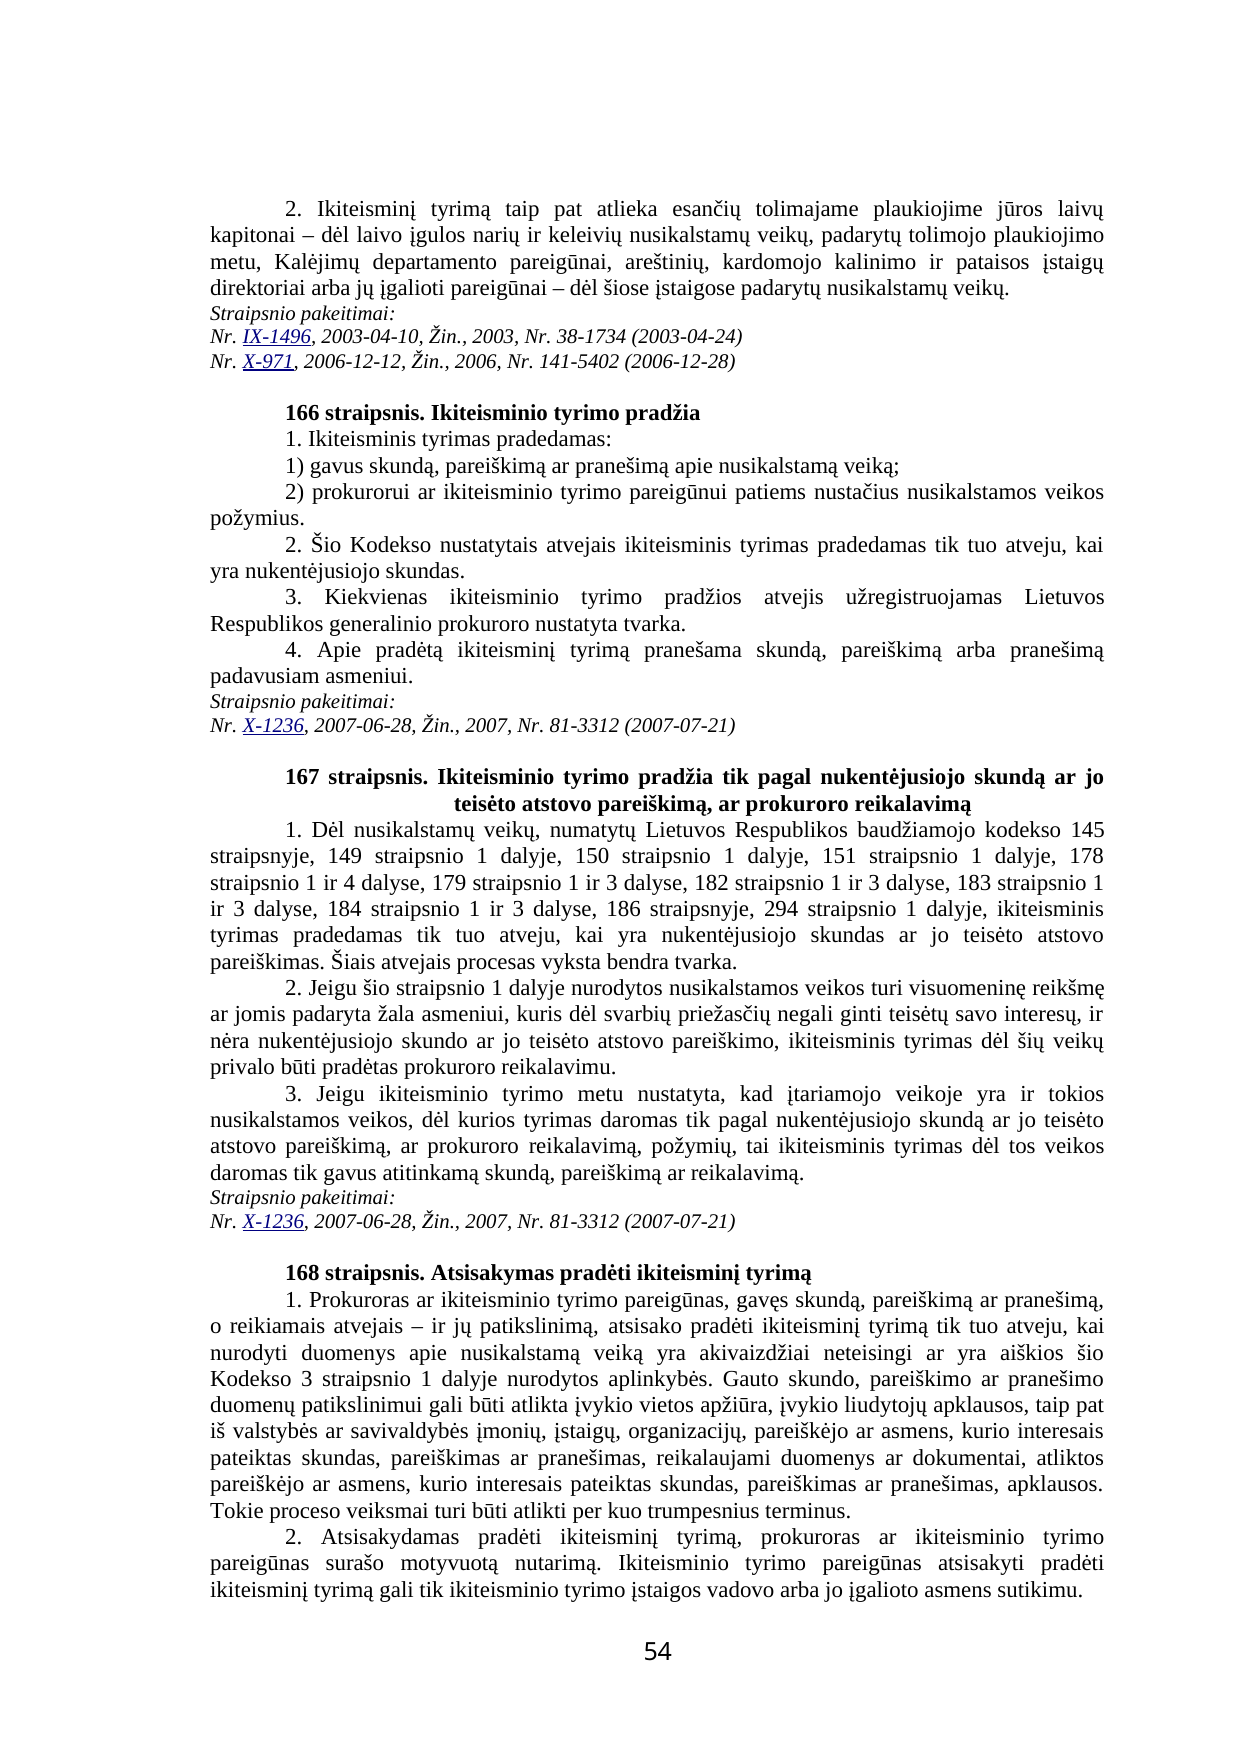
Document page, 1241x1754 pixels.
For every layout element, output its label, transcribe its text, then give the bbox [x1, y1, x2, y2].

text 1. Prokuroras ar ikiteisminio tyrimo pareigūnas, gavęs skundą, pareiškimą ar pranešimą, o reikiamais atvejais – ir jų patikslinimą, atsisako pradėti ikiteisminį tyrimą tik tuo atveju, kai nurodyti duomenys apie nusikalstamą veiką yra akivaizdžiai neteisingi ar yra aiškios šio Kodekso 3 straipsnio 1 dalyje nurodytos aplinkybės. Gauto skundo, pareiškimo ar pranešimo duomenų patikslinimui gali būti atlikta įvykio vietos apžiūra, įvykio liudytojų apklausos, taip pat iš valstybės ar savivaldybės įmonių, įstaigų, organizacijų, pareiškėjo ar asmens, kurio interesais pateiktas skundas, pareiškimas ar pranešimas, reikalaujami duomenys ar dokumentai, atliktos pareiškėjo ar asmens, kurio interesais pateiktas skundas, pareiškimas ar pranešimas, apklausos. Tokie proceso veiksmai turi būti atlikti per kuo trumpesnius terminus. [210, 1286, 1106, 1523]
text Nr. X-971, 2006-12-12, Žin., 2006, Nr. 141-5402 (2006-12-28) [210, 348, 1106, 373]
text 2) prokurorui ar ikiteisminio tyrimo pareigūnui patiems nustačius nusikalstamos veikos požymius. [210, 478, 1106, 531]
text 3. Kiekvienas ikiteisminio tyrimo pradžios atvejis užregistruojamas Lietuvos Respublikos generalinio prokuroro nustatyta tvarka. [210, 583, 1106, 636]
text 4. Apie pradėtą ikiteisminį tyrimą pranešama skundą, pareiškimą arba pranešimą padavusiam asmeniui. [210, 636, 1106, 689]
text 2. Atsisakydamas pradėti ikiteisminį tyrimą, prokuroras ar ikiteisminio tyrimo pareigūnas surašo motyvuotą nutarimą. Ikiteisminio tyrimo pareigūnas atsisakyti pradėti ikiteisminį tyrimą gali tik ikiteisminio tyrimo įstaigos vadovo arba jo įgalioto asmens sutikimu. [210, 1523, 1106, 1602]
text 2. Šio Kodekso nustatytais atvejais ikiteisminis tyrimas pradedamas tik tuo atveju, kai yra nukentėjusiojo skundas. [210, 531, 1106, 583]
text 1. Ikiteisminis tyrimas pradedamas: [210, 425, 1106, 452]
text 1. Dėl nusikalstamų veikų, numatytų Lietuvos Respublikos baudžiamojo kodekso 145 straipsnyje, 149 straipsnio 1 dalyje, 150 straipsnio 1 dalyje, 151 straipsnio 1 dalyje, 178 straipsnio 1 ir 4 dalyse, 179 straipsnio 1 ir 3 dalyse, 182 straipsnio 1 ir 3 dalyse, 183 straipsnio 1 ir 3 dalyse, 184 straipsnio 1 ir 3 dalyse, 186 straipsnyje, 294 straipsnio 1 dalyje, ikiteisminis tyrimas pradedamas tik tuo atveju, kai yra nukentėjusiojo skundas ar jo teisėto atstovo pareiškimas. Šiais atvejais procesas vyksta bendra tvarka. [210, 816, 1106, 974]
text Nr. X-1236, 2007-06-28, Žin., 2007, Nr. 81-3312 (2007-07-21) [210, 1209, 1106, 1233]
text 3. Jeigu ikiteisminio tyrimo metu nustatyta, kad įtariamojo veikoje yra ir tokios nusikalstamos veikos, dėl kurios tyrimas daromas tik pagal nukentėjusiojo skundą ar jo teisėto atstovo pareiškimą, ar prokuroro reikalavimą, požymių, tai ikiteisminis tyrimas dėl tos veikos daromas tik gavus atitinkamą skundą, pareiškimą ar reikalavimą. [210, 1079, 1106, 1185]
text 168 straipsnis. Atsisakymas pradėti ikiteisminį tyrimą [210, 1259, 1106, 1286]
text 167 straipsnis. Ikiteisminio tyrimo pradžia tik pagal nukentėjusiojo skundą ar jo teisėto atstovo pareiškimą, ar prokuroro reikalavimą [285, 763, 1106, 816]
text Straipsnio pakeitimai: [210, 1185, 1106, 1209]
text 1) gavus skundą, pareiškimą ar pranešimą apie nusikalstamą veiką; [210, 452, 1106, 478]
text 2. Jeigu šio straipsnio 1 dalyje nurodytos nusikalstamos veikos turi visuomeninę reikšmę ar jomis padaryta žala asmeniui, kuris dėl svarbių priežasčių negali ginti teisėtų savo interesų, ir nėra nukentėjusiojo skundo ar jo teisėto atstovo pareiškimo, ikiteisminis tyrimas dėl šių veikų privalo būti pradėtas prokuroro reikalavimu. [210, 974, 1106, 1079]
text Straipsnio pakeitimai: [210, 689, 1106, 713]
text Nr. IX-1496, 2003-04-10, Žin., 2003, Nr. 38-1734 (2003-04-24) [210, 324, 1106, 348]
text Straipsnio pakeitimai: [210, 300, 1106, 324]
text 2. Ikiteisminį tyrimą taip pat atlieka esančių tolimajame plaukiojime jūros laivų kapitonai – dėl laivo įgulos narių ir keleivių nusikalstamų veikų, padarytų tolimojo plaukiojimo metu, Kalėjimų departamento pareigūnai, areštinių, kardomojo kalinimo ir pataisos įstaigų direktoriai arba jų įgalioti pareigūnai – dėl šiose įstaigose padarytų nusikalstamų veikų. [210, 195, 1106, 300]
text Nr. X-1236, 2007-06-28, Žin., 2007, Nr. 81-3312 (2007-07-21) [210, 713, 1106, 737]
text 166 straipsnis. Ikiteisminio tyrimo pradžia [210, 399, 1106, 425]
